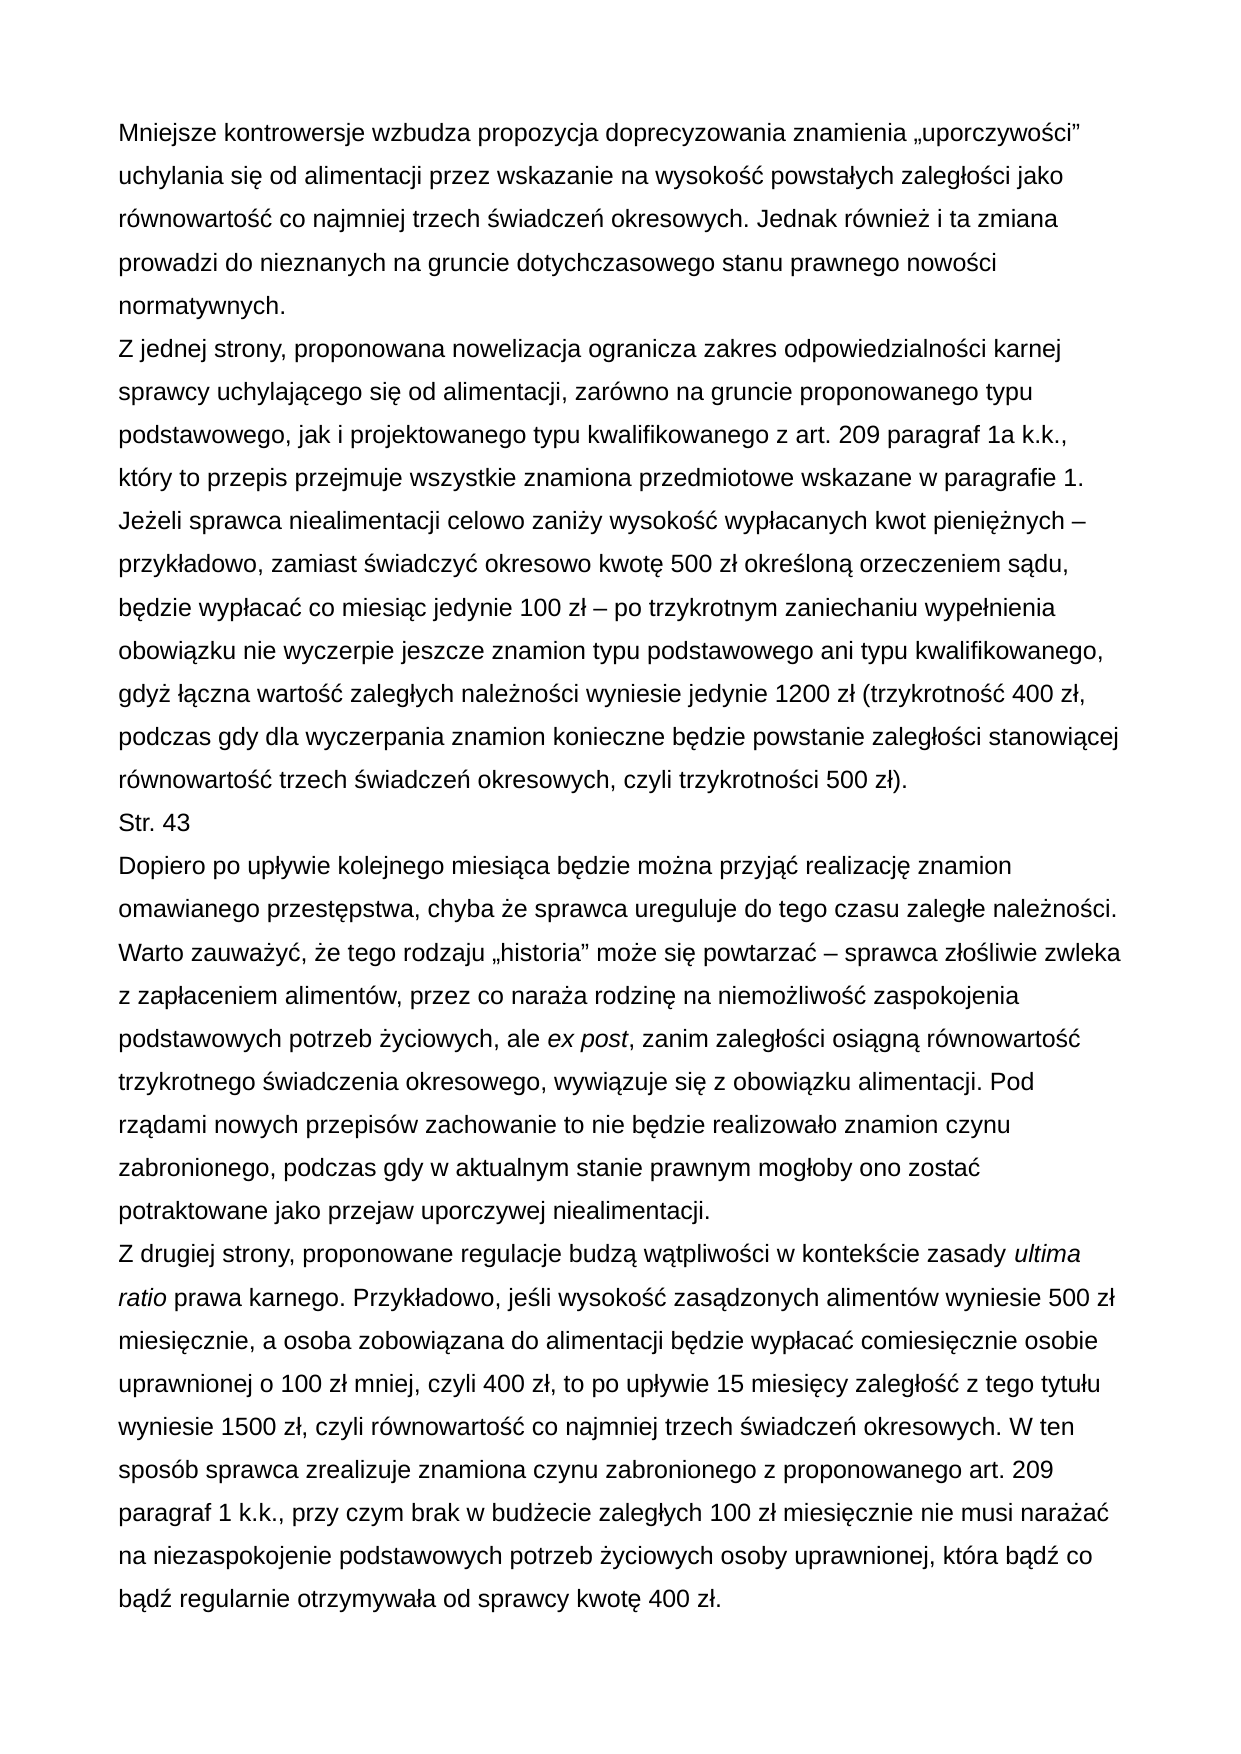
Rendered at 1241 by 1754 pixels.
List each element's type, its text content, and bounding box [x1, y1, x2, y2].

text Mniejsze kontrowersje wzbudza propozycja doprecyzowania znamienia „uporczywości” uchylania się od alimentacji przez wskazanie na wysokość powstałych zaległości jako równowartość co najmniej trzech świadczeń okresowych. Jednak również i ta zmiana prowadzi do nieznanych na gruncie dotychczasowego stanu prawnego nowości normatywnych. [118, 118, 1122, 319]
text Dopiero po upływie kolejnego miesiąca będzie można przyjąć realizację znamion omawianego przestępstwa, chyba że sprawca ureguluje do tego czasu zaległe należności. Warto zauważyć, że tego rodzaju „historia” może się powtarzać – sprawca złośliwie zwleka z zapłaceniem alimentów, przez co naraża rodzinę na niemożliwość zaspokojenia podstawowych potrzeb życiowych, ale ex post, zanim zaległości osiągną równowartość trzykrotnego świadczenia okresowego, wywiązuje się z obowiązku alimentacji. Pod rządami nowych przepisów zachowanie to nie będzie realizowało znamion czynu zabronionego, podczas gdy w aktualnym stanie prawnym mogłoby ono zostać potraktowane jako przejaw uporczywej niealimentacji. [118, 851, 1122, 1225]
text Str. 43 [118, 808, 1122, 837]
text Z drugiej strony, proponowane regulacje budzą wątpliwości w kontekście zasady ultima ratio prawa karnego. Przykładowo, jeśli wysokość zasądzonych alimentów wyniesie 500 zł miesięcznie, a osoba zobowiązana do alimentacji będzie wypłacać comiesięcznie osobie uprawnionej o 100 zł mniej, czyli 400 zł, to po upływie 15 miesięcy zaległość z tego tytułu wyniesie 1500 zł, czyli równowartość co najmniej trzech świadczeń okresowych. W ten sposób sprawca zrealizuje znamiona czynu zabronionego z proponowanego art. 209 paragraf 1 k.k., przy czym brak w budżecie zaległych 100 zł miesięcznie nie musi narażać na niezaspokojenie podstawowych potrzeb życiowych osoby uprawnionej, która bądź co bądź regularnie otrzymywała od sprawcy kwotę 400 zł. [118, 1239, 1122, 1613]
text Z jednej strony, proponowana nowelizacja ogranicza zakres odpowiedzialności karnej sprawcy uchylającego się od alimentacji, zarówno na gruncie proponowanego typu podstawowego, jak i projektowanego typu kwalifikowanego z art. 209 paragraf 1a k.k., który to przepis przejmuje wszystkie znamiona przedmiotowe wskazane w paragrafie 1. Jeżeli sprawca niealimentacji celowo zaniży wysokość wypłacanych kwot pieniężnych – przykładowo, zamiast świadczyć okresowo kwotę 500 zł określoną orzeczeniem sądu, będzie wypłacać co miesiąc jedynie 100 zł – po trzykrotnym zaniechaniu wypełnienia obowiązku nie wyczerpie jeszcze znamion typu podstawowego ani typu kwalifikowanego, gdyż łączna wartość zaległych należności wyniesie jedynie 1200 zł (trzykrotność 400 zł, podczas gdy dla wyczerpania znamion konieczne będzie powstanie zaległości stanowiącej równowartość trzech świadczeń okresowych, czyli trzykrotności 500 zł). [118, 334, 1122, 794]
